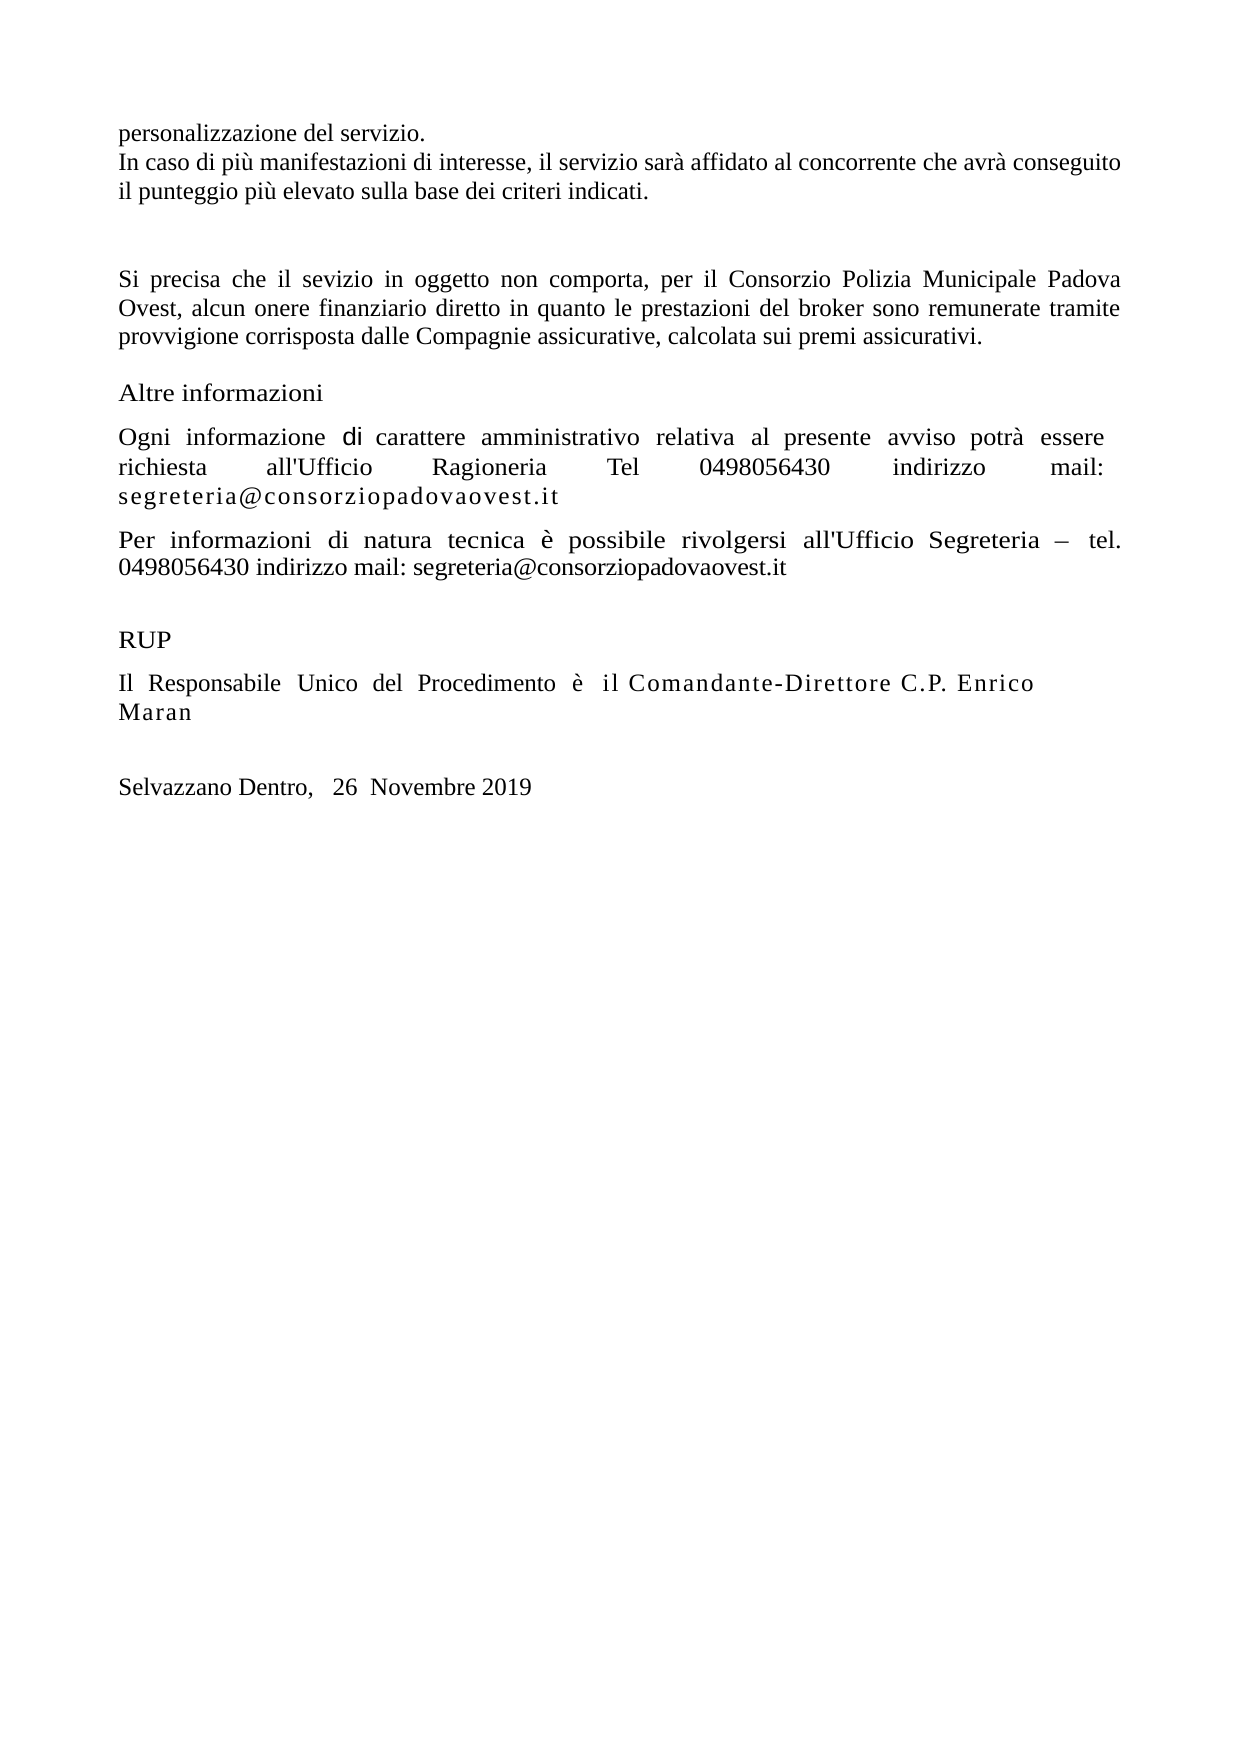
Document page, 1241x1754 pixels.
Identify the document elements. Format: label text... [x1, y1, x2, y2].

text Per informazioni di natura tecnica è possibile rivolgersi all'Ufficio Segreteria – tel. 0498056430 indirizzo mail: segreteria@consorziopadovaovest.it [118, 526, 1122, 581]
text Selvazzano Dentro, 26 Novembre 2019 [118, 772, 1122, 801]
text personalizzazione del servizio. [118, 118, 1122, 147]
text RUP [118, 626, 1122, 654]
text Ogni informazione di carattere amministrativo relativa al presente avviso potrà essere richiesta all'Ufficio Ragioneria Tel 0498056430 indirizzo mail: segreteria@consorziopadovaovest.it [118, 422, 1104, 510]
text In caso di più manifestazioni di interesse, il servizio sarà affidato al concorrente che avrà conseguito il punteggio più elevato sulla base dei criteri indicati. [118, 147, 1122, 205]
text Il Responsabile Unico del Procedimento è il Comandante-Direttore C.P. Enrico Maran [118, 668, 1104, 726]
text Altre informazioni [118, 379, 1122, 407]
text Si precisa che il sevizio in oggetto non comporta, per il Consorzio Polizia Municipale Padova Ovest, alcun onere finanziario diretto in quanto le prestazioni del broker sono remunerate tramite provvigione corrisposta dalle Compagnie assicurative, calcolata sui premi assicurativi. [118, 264, 1122, 350]
